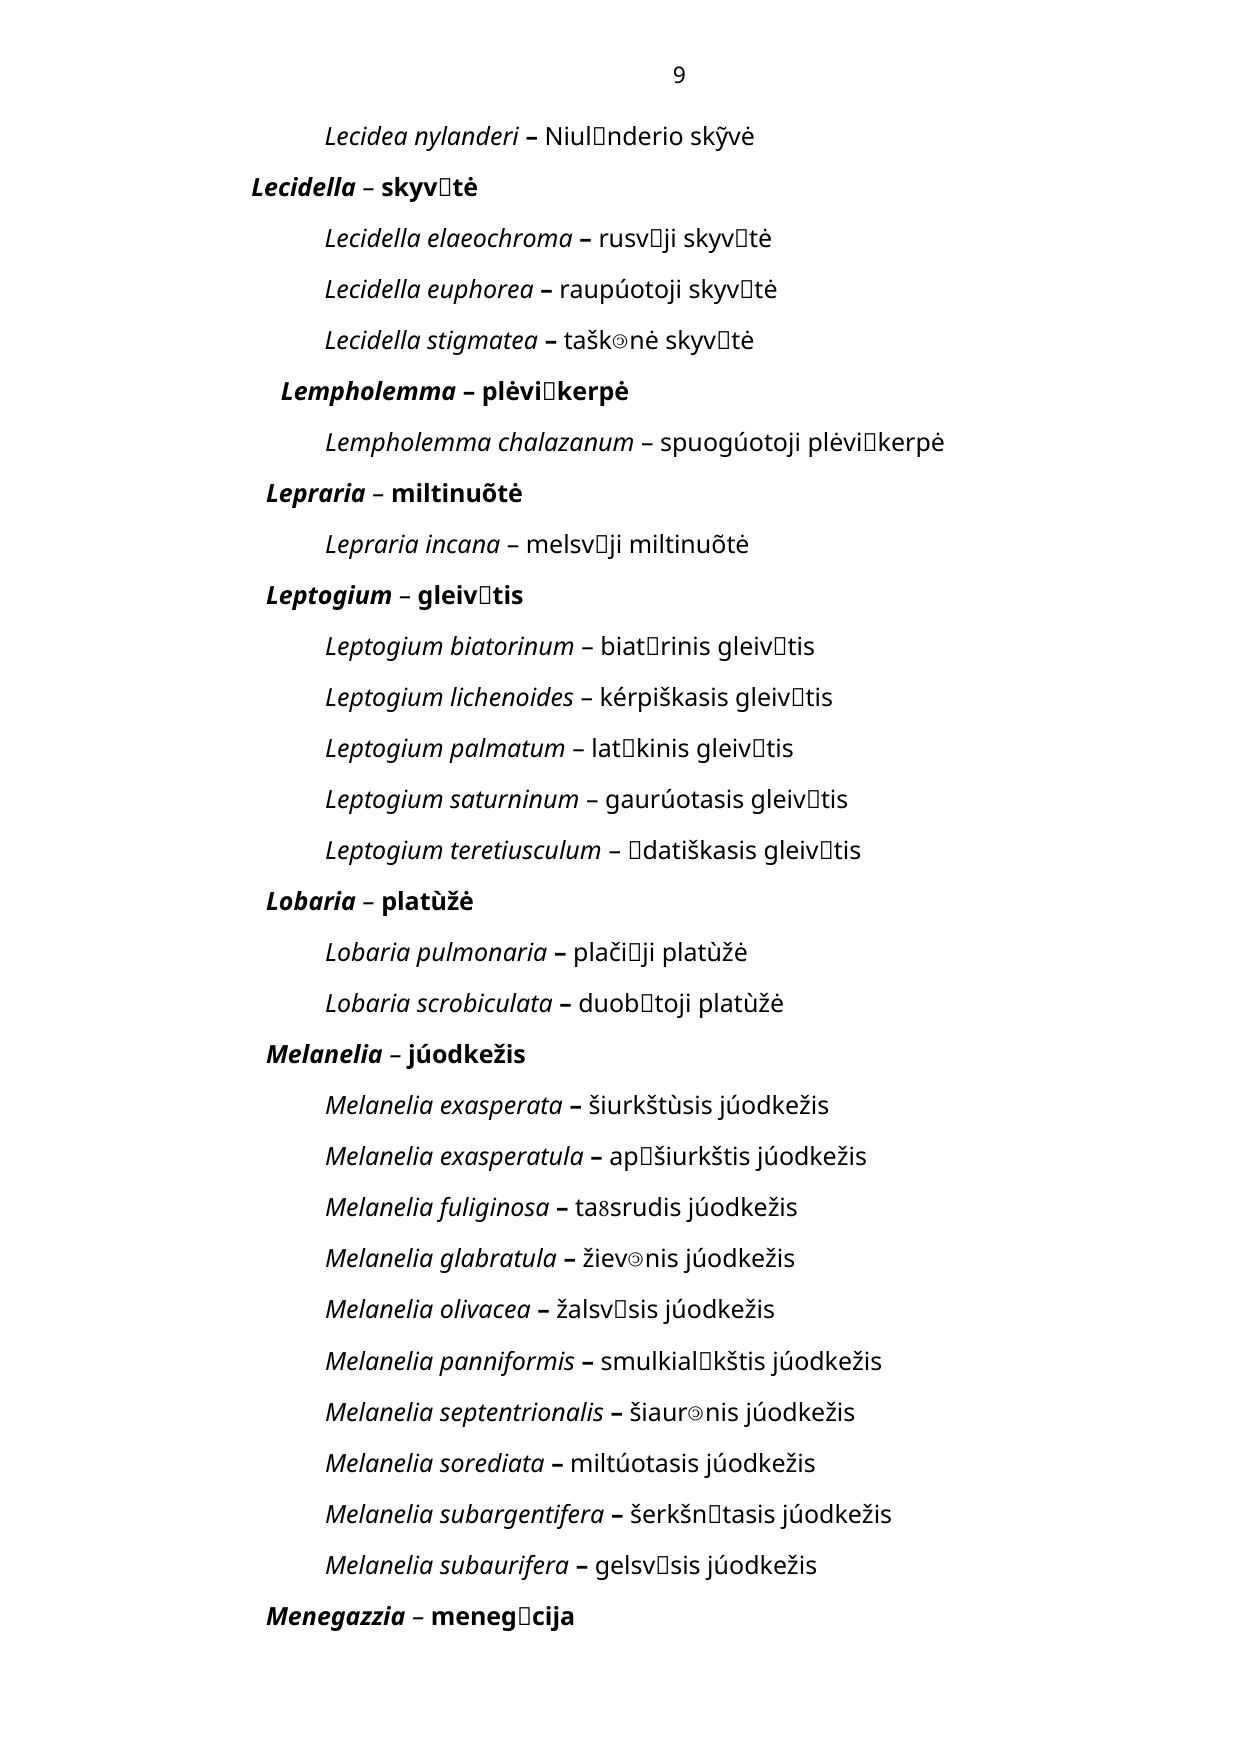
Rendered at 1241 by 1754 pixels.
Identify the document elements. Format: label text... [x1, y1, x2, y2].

text Lecidella – skyvtė [251, 169, 1181, 203]
text Lepraria – miltinuõtė [266, 475, 1181, 509]
text Leptogium teretiusculum – datiškasis gleivtis [266, 833, 1181, 867]
text Melanelia sorediata – miltúotasis júodkežis [266, 1445, 1181, 1479]
text Lobaria – platùžė [266, 884, 1181, 918]
text Melanelia – júodkežis [266, 1037, 1181, 1071]
text Lecidella euphorea – raupúotoji skyvtė [266, 271, 1181, 305]
text Melanelia subargentifera – šerkšntasis júodkežis [266, 1496, 1181, 1530]
text Melanelia subaurifera – gelsvsis júodkežis [266, 1547, 1181, 1581]
text Menegazzia – menegcija [266, 1598, 1181, 1632]
text Leptogium palmatum – latkinis gleivtis [266, 731, 1181, 765]
text Lobaria scrobiculata – duobtoji platùžė [266, 986, 1181, 1020]
text Melanelia glabratula – žievnis júodkežis [266, 1241, 1181, 1275]
text Leptogium – gleivtis [266, 577, 1181, 612]
text Lecidea nylanderi – Niulnderio skỹvė [266, 118, 1181, 152]
text Lepraria incana – melsvji miltinuõtė [266, 526, 1181, 561]
text Lecidella stigmatea – tašknė skyvtė [278, 322, 1181, 356]
text Leptogium lichenoides – kérpiškasis gleivtis [266, 679, 1181, 714]
text Lempholemma – plėvikerpė [278, 373, 1181, 407]
text Lecidella elaeochroma – rusvji skyvtė [266, 220, 1181, 254]
text Melanelia olivacea – žalsvsis júodkežis [266, 1292, 1181, 1326]
text Lempholemma chalazanum – spuogúotoji plėvikerpė [266, 424, 1181, 458]
text Melanelia panniformis – smulkialkštis júodkežis [266, 1343, 1181, 1377]
text Leptogium saturninum – gaurúotasis gleivtis [266, 782, 1181, 816]
text Lobaria pulmonaria – plačiji platùžė [266, 935, 1181, 969]
text Melanelia exasperatula – apšiurkštis júodkežis [266, 1139, 1181, 1173]
text Melanelia septentrionalis – šiaurnis júodkežis [266, 1394, 1181, 1428]
text Leptogium biatorinum – biatrinis gleivtis [266, 628, 1181, 663]
text Melanelia fuliginosa – tasrudis júodkežis [266, 1190, 1181, 1224]
text Melanelia exasperata – šiurkštùsis júodkežis [266, 1088, 1181, 1122]
